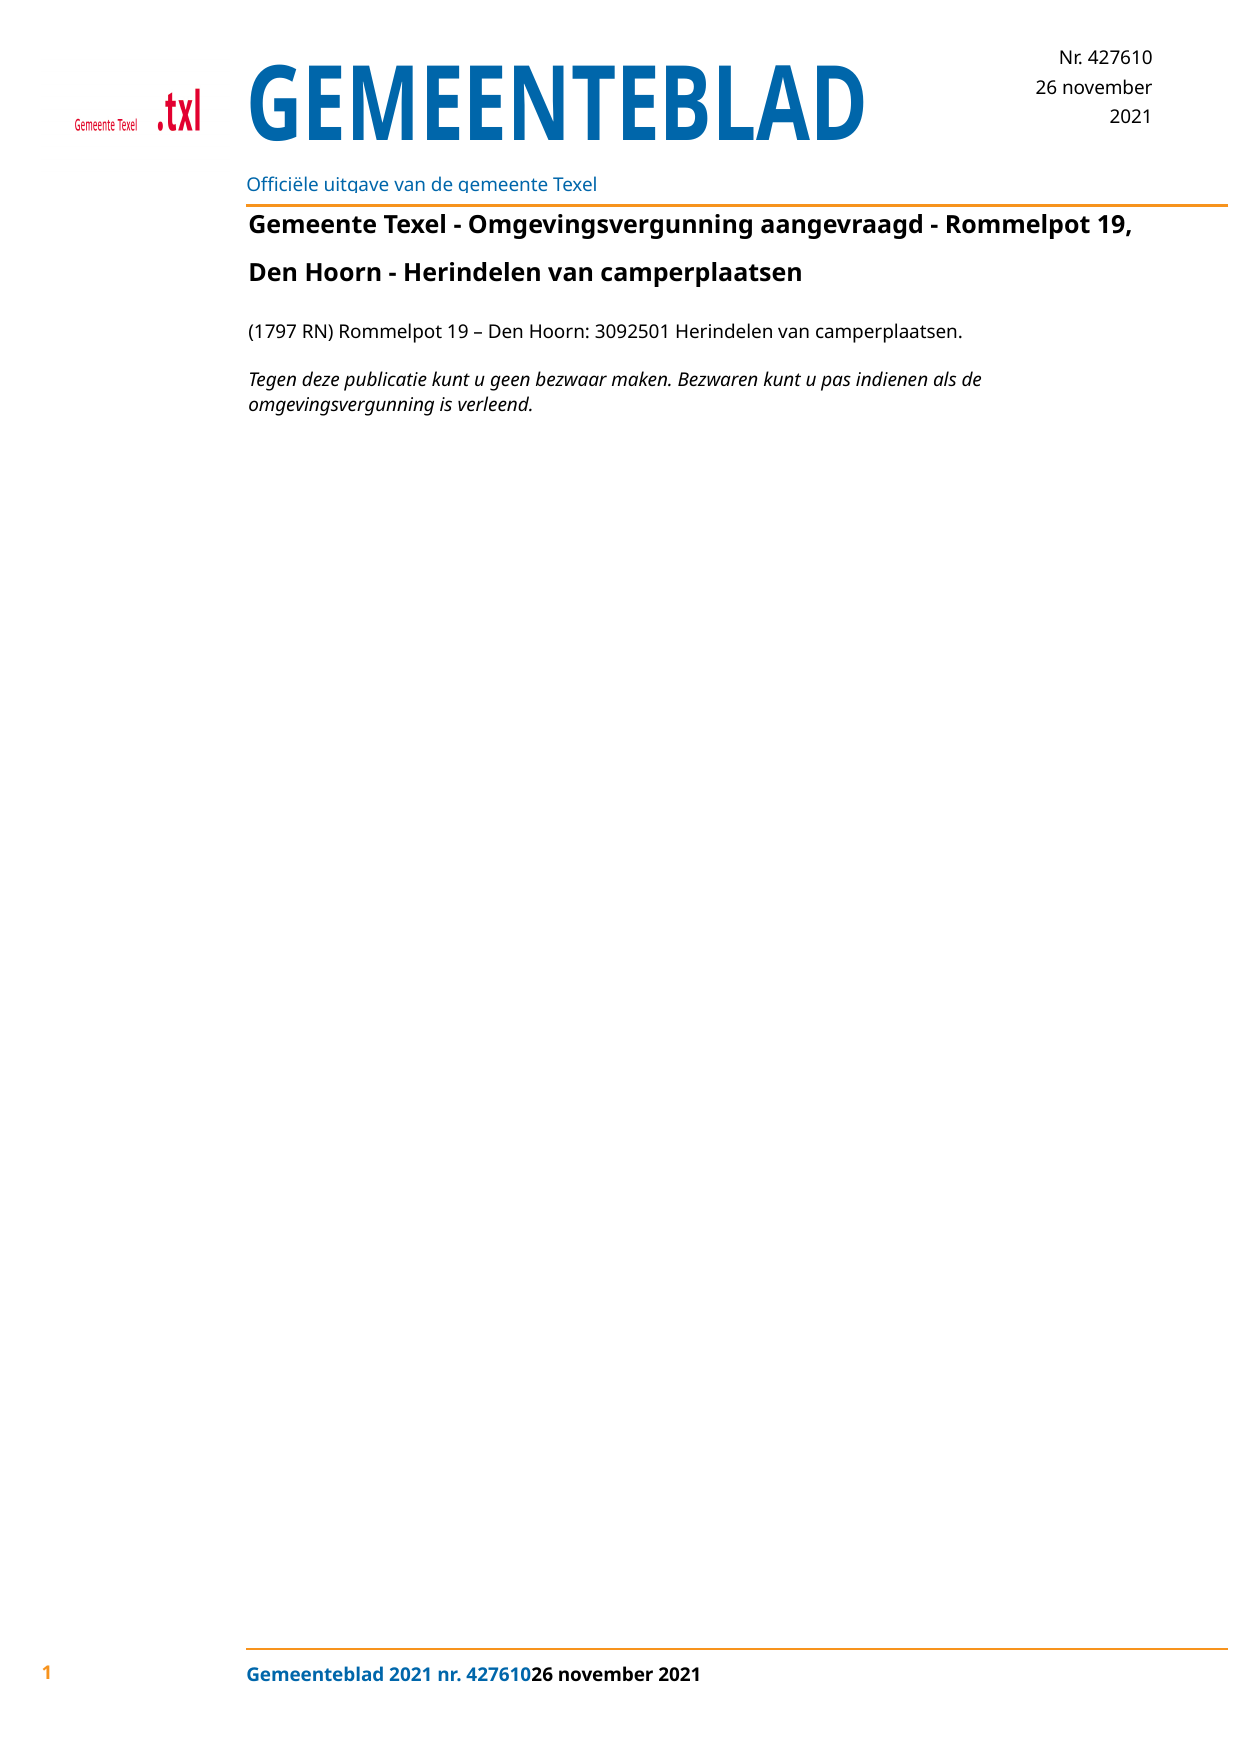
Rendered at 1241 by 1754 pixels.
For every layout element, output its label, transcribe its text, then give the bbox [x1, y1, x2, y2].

text (1797 RN) Rommelpot 19 – Den Hoorn: 3092501 Herindelen van camperplaatsen. [248, 318, 1152, 344]
text Tegen deze publicatie kunt u geen bezwaar maken. Bezwaren kunt u pas indienen als de omgevingsvergunning is verleend. [248, 366, 1152, 417]
picture [41, 47, 231, 172]
text Gemeente Texel - Omgevingsvergunning aangevraagd - Rommelpot 19, Den Hoorn - Herindelen van camperplaatsen [248, 207, 1152, 288]
